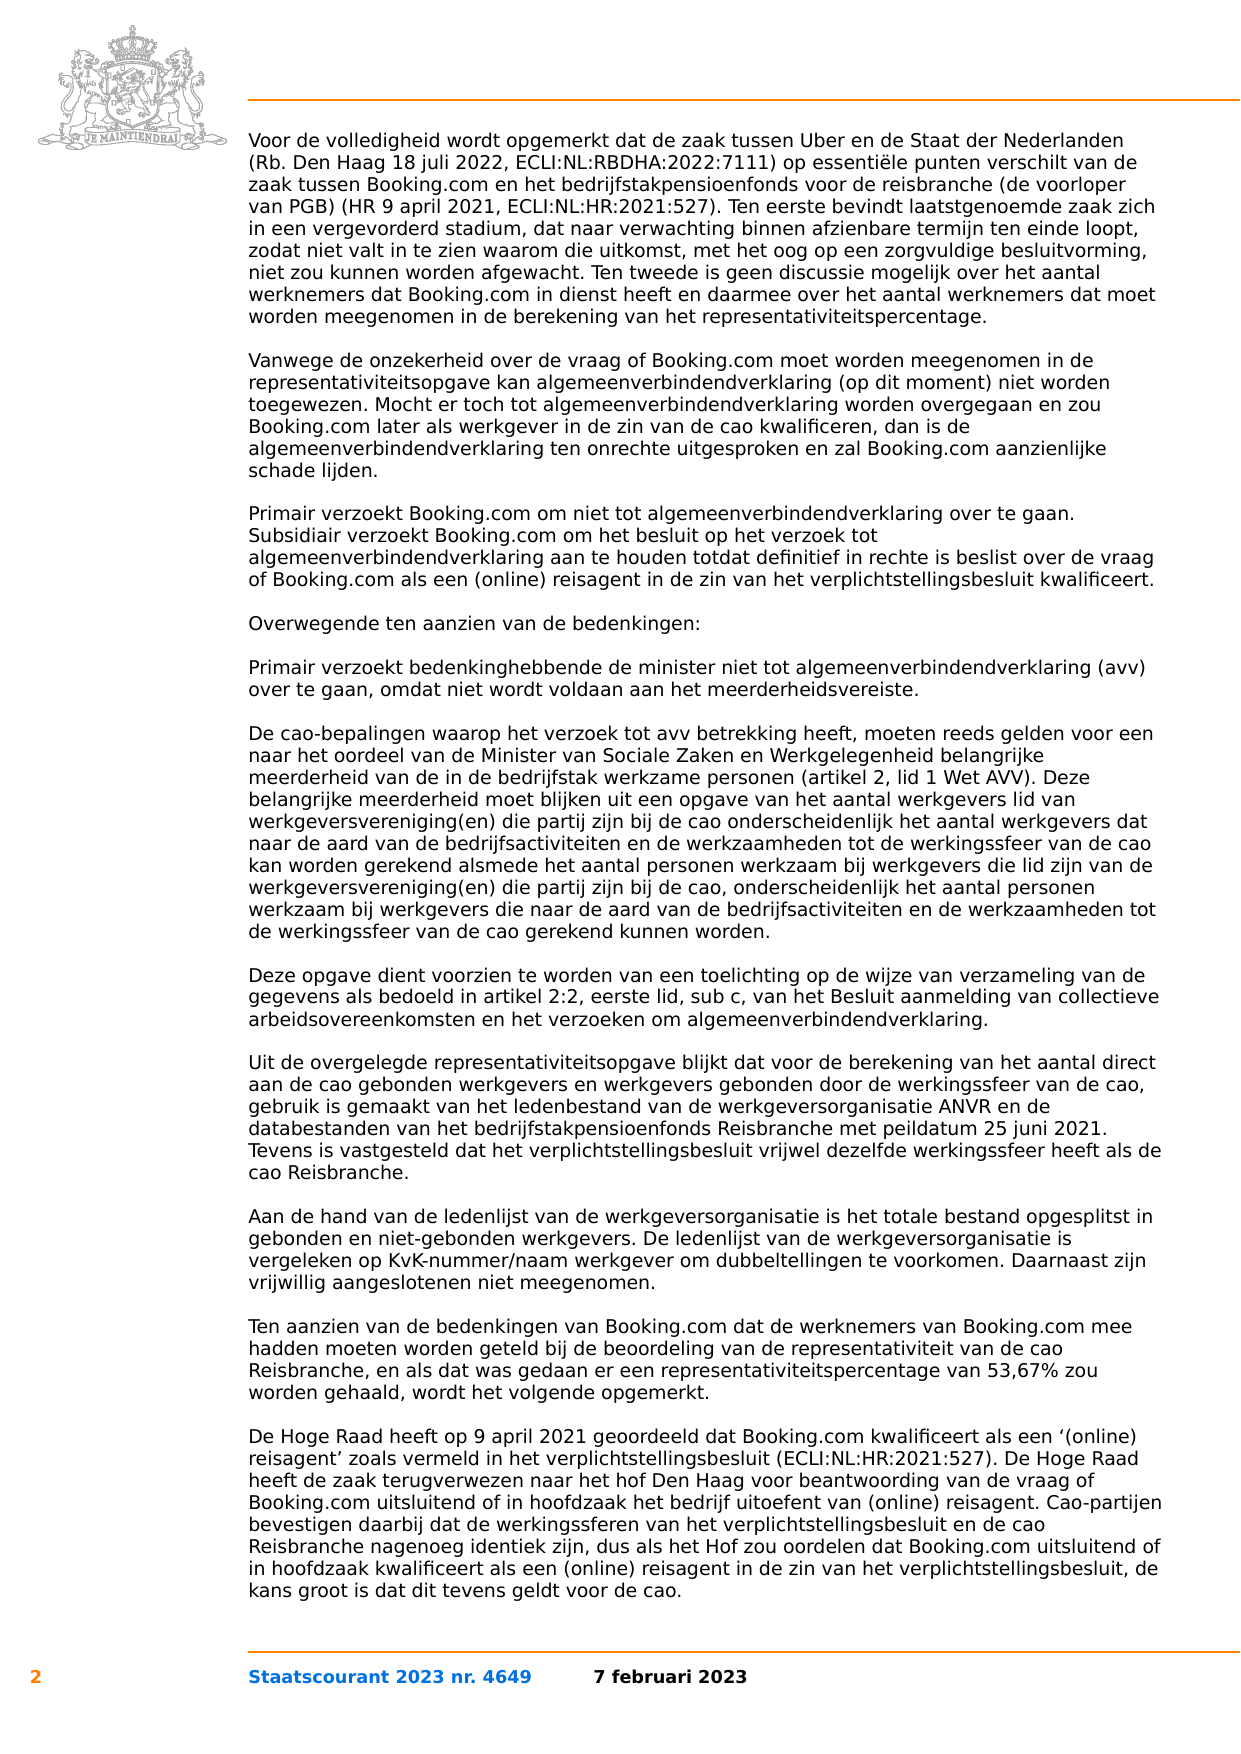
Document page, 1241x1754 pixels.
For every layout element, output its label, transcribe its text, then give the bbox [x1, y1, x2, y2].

text Deze opgave dient voorzien te worden van een toelichting op de wijze van verzameling van de gegevens als bedoeld in artikel 2:2, eerste lid, sub c, van het Besluit aanmelding van collectieve arbeidsovereenkomsten en het verzoeken om algemeenverbindendverklaring. [248, 964, 1163, 1030]
text De Hoge Raad heeft op 9 april 2021 geoordeeld dat Booking.com kwalificeert als een ‘(online) reisagent’ zoals vermeld in het verplichtstellingsbesluit (ECLI:NL:HR:2021:527). De Hoge Raad heeft de zaak terugverwezen naar het hof Den Haag voor beantwoording van de vraag of Booking.com uitsluitend of in hoofdzaak het bedrijf uitoefent van (online) reisagent. Cao-partijen bevestigen daarbij dat de werkingssferen van het verplichtstellingsbesluit en de cao Reisbranche nagenoeg identiek zijn, dus als het Hof zou oordelen dat Booking.com uitsluitend of in hoofdzaak kwalificeert als een (online) reisagent in de zin van het verplichtstellingsbesluit, de kans groot is dat dit tevens geldt voor de cao. [248, 1426, 1163, 1601]
text De cao-bepalingen waarop het verzoek tot avv betrekking heeft, moeten reeds gelden voor een naar het oordeel van de Minister van Sociale Zaken en Werkgelegenheid belangrijke meerderheid van de in de bedrijfstak werkzame personen (artikel 2, lid 1 Wet AVV). Deze belangrijke meerderheid moet blijken uit een opgave van het aantal werkgevers lid van werkgeversvereniging(en) die partij zijn bij de cao onderscheidenlijk het aantal werkgevers dat naar de aard van de bedrijfsactiviteiten en de werkzaamheden tot de werkingssfeer van de cao kan worden gerekend alsmede het aantal personen werkzaam bij werkgevers die lid zijn van de werkgeversvereniging(en) die partij zijn bij de cao, onderscheidenlijk het aantal personen werkzaam bij werkgevers die naar de aard van de bedrijfsactiviteiten en de werkzaamheden tot de werkingssfeer van de cao gerekend kunnen worden. [248, 723, 1163, 943]
text Vanwege de onzekerheid over de vraag of Booking.com moet worden meegenomen in de representativiteitsopgave kan algemeenverbindendverklaring (op dit moment) niet worden toegewezen. Mocht er toch tot algemeenverbindendverklaring worden overgegaan en zou Booking.com later als werkgever in de zin van de cao kwalificeren, dan is de algemeenverbindendverklaring ten onrechte uitgesproken en zal Booking.com aanzienlijke schade lijden. [248, 349, 1163, 481]
text Ten aanzien van de bedenkingen van Booking.com dat de werknemers van Booking.com mee hadden moeten worden geteld bij de beoordeling van de representativiteit van de cao Reisbranche, en als dat was gedaan er een representativiteitspercentage van 53,67% zou worden gehaald, wordt het volgende opgemerkt. [248, 1316, 1163, 1404]
text Primair verzoekt bedenkinghebbende de minister niet tot algemeenverbindendverklaring (avv) over te gaan, omdat niet wordt voldaan aan het meerderheidsvereiste. [248, 657, 1163, 701]
text Primair verzoekt Booking.com om niet tot algemeenverbindendverklaring over te gaan. Subsidiair verzoekt Booking.com om het besluit op het verzoek tot algemeenverbindendverklaring aan te houden totdat definitief in rechte is beslist over de vraag of Booking.com als een (online) reisagent in de zin van het verplichtstellingsbesluit kwalificeert. [248, 503, 1163, 591]
text Aan de hand van de ledenlijst van de werkgeversorganisatie is het totale bestand opgesplitst in gebonden en niet-gebonden werkgevers. De ledenlijst van de werkgeversorganisatie is vergeleken op KvK-nummer/naam werkgever om dubbeltellingen te voorkomen. Daarnaast zijn vrijwillig aangeslotenen niet meegenomen. [248, 1206, 1163, 1294]
picture [38, 25, 227, 150]
text Voor de volledigheid wordt opgemerkt dat de zaak tussen Uber en de Staat der Nederlanden (Rb. Den Haag 18 juli 2022, ECLI:NL:RBDHA:2022:7111) op essentiële punten verschilt van de zaak tussen Booking.com en het bedrijfstakpensioenfonds voor de reisbranche (de voorloper van PGB) (HR 9 april 2021, ECLI:NL:HR:2021:527). Ten eerste bevindt laatstgenoemde zaak zich in een vergevorderd stadium, dat naar verwachting binnen afzienbare termijn ten einde loopt, zodat niet valt in te zien waarom die uitkomst, met het oog op een zorgvuldige besluitvorming, niet zou kunnen worden afgewacht. Ten tweede is geen discussie mogelijk over het aantal werknemers dat Booking.com in dienst heeft en daarmee over het aantal werknemers dat moet worden meegenomen in de berekening van het representativiteitspercentage. [248, 130, 1163, 328]
text Uit de overgelegde representativiteitsopgave blijkt dat voor de berekening van het aantal direct aan de cao gebonden werkgevers en werkgevers gebonden door de werkingssfeer van de cao, gebruik is gemaakt van het ledenbestand van de werkgeversorganisatie ANVR en de databestanden van het bedrijfstakpensioenfonds Reisbranche met peildatum 25 juni 2021. Tevens is vastgesteld dat het verplichtstellingsbesluit vrijwel dezelfde werkingssfeer heeft als de cao Reisbranche. [248, 1052, 1163, 1184]
text Overwegende ten aanzien van de bedenkingen: [248, 613, 1163, 635]
